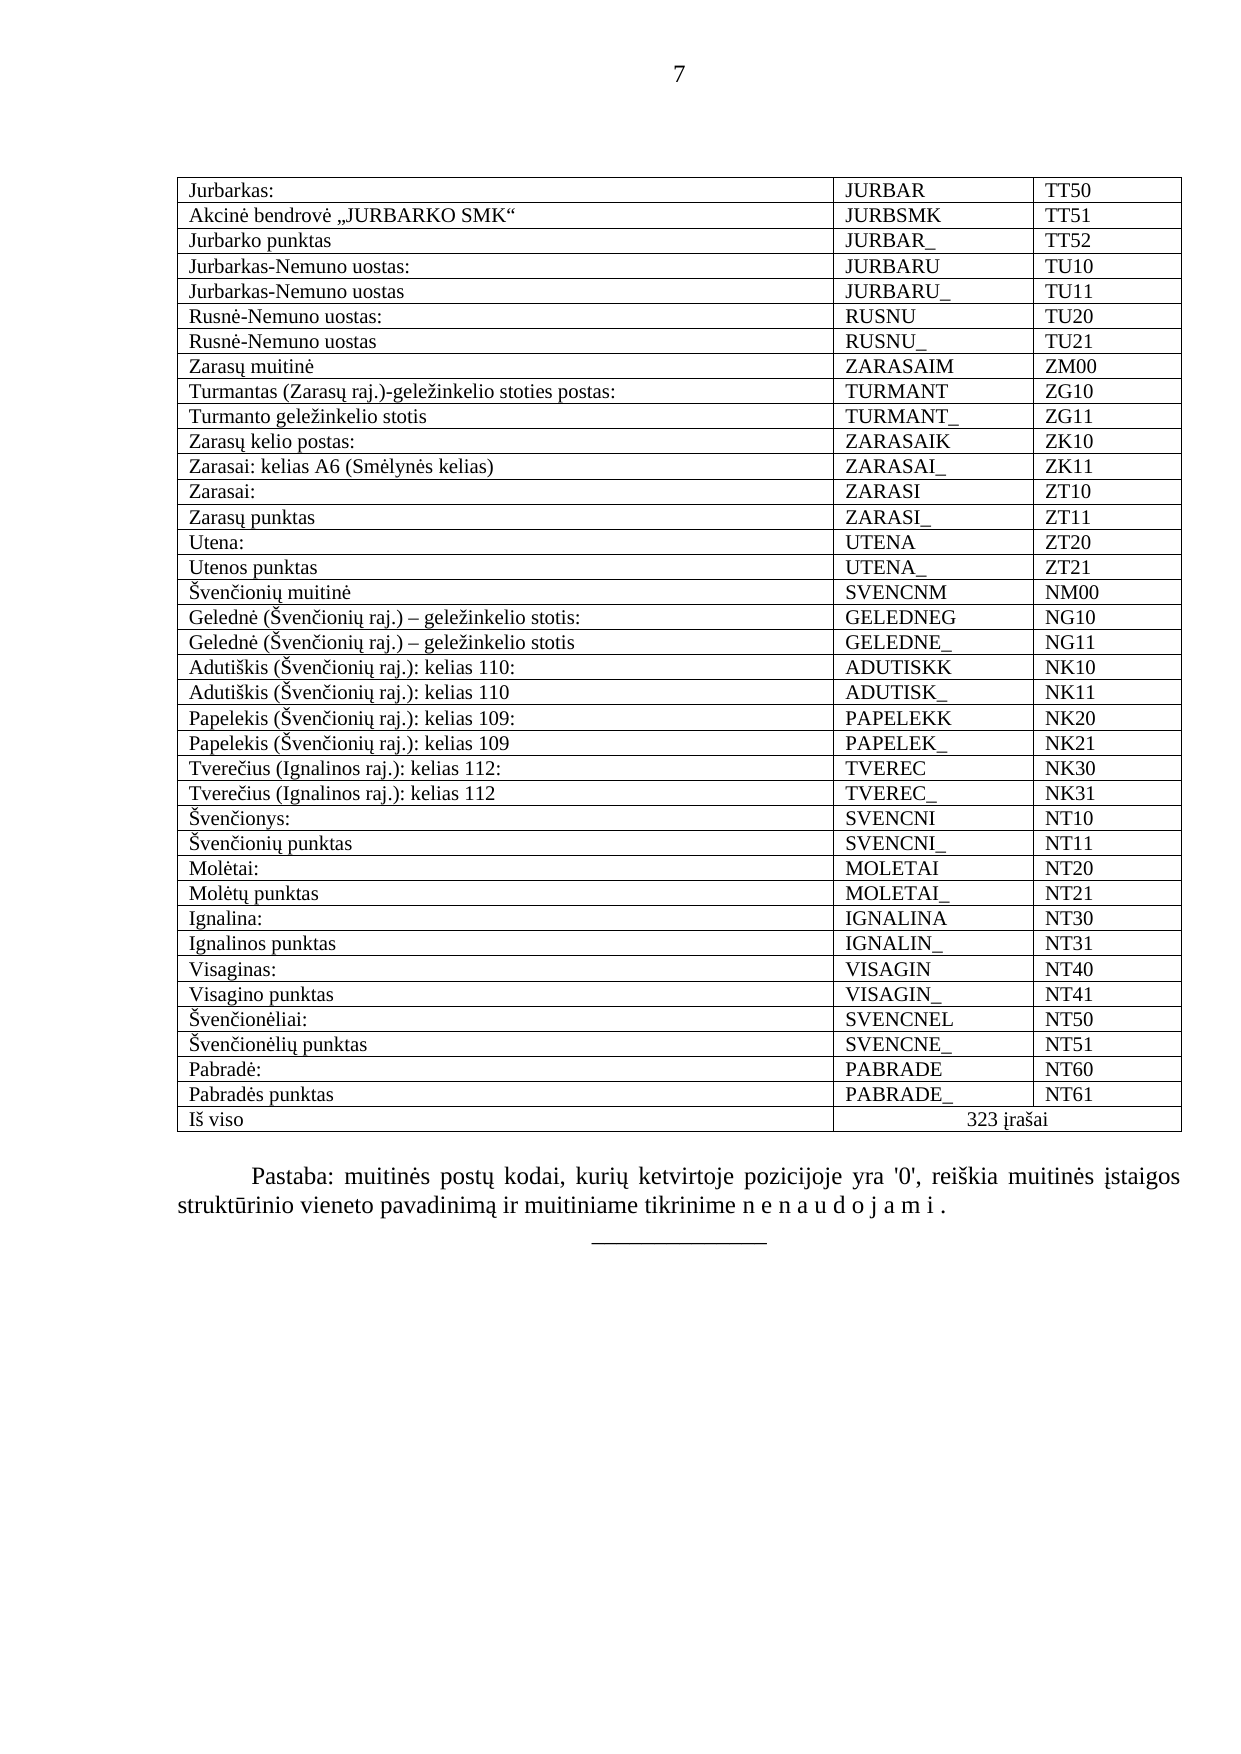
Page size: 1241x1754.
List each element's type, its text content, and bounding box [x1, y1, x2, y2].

table_cell ZT10 [1034, 480, 1181, 503]
table_cell TVEREC [834, 756, 1033, 780]
table_cell Utena: [178, 530, 833, 554]
table_cell JURBSMK [834, 203, 1033, 227]
table_cell Pabradės punktas [178, 1082, 833, 1106]
table_cell Jurbarkas-Nemuno uostas [178, 279, 833, 303]
table_cell Zarasų punktas [178, 505, 833, 529]
table_cell JURBARU [834, 254, 1033, 278]
table_cell Zarasai: kelias A6 (Smėlynės kelias) [178, 454, 833, 478]
table_cell GELEDNEG [834, 605, 1033, 629]
table_cell NK10 [1034, 655, 1181, 679]
table_cell Molėtų punktas [178, 881, 833, 905]
table_cell Molėtai: [178, 856, 833, 880]
table_cell Adutiškis (Švenčionių raj.): kelias 110: [178, 655, 833, 679]
table_cell JURBAR [834, 178, 1033, 202]
table_cell RUSNU_ [834, 329, 1033, 353]
table_cell Utenos punktas [178, 555, 833, 579]
table_cell NK11 [1034, 680, 1181, 704]
table_cell NG10 [1034, 605, 1181, 629]
table_cell TU10 [1034, 254, 1181, 278]
table_cell SVENCNI [834, 806, 1033, 830]
table_cell NT31 [1034, 931, 1181, 955]
table_cell ZG11 [1034, 404, 1181, 428]
table_cell Rusnė-Nemuno uostas: [178, 304, 833, 328]
table_cell Rusnė-Nemuno uostas [178, 329, 833, 353]
table_cell TVEREC_ [834, 781, 1033, 805]
table_cell NT40 [1034, 956, 1181, 981]
table_cell TURMANT [834, 379, 1033, 403]
table_cell MOLETAI [834, 856, 1033, 880]
table_cell TT51 [1034, 203, 1181, 227]
table_cell Papelekis (Švenčionių raj.): kelias 109: [178, 705, 833, 729]
table_cell UTENA_ [834, 555, 1033, 579]
text ______________ [177, 1218, 1181, 1247]
table_cell JURBARU_ [834, 279, 1033, 303]
table_cell PAPELEK_ [834, 731, 1033, 754]
table_cell IGNALINA [834, 906, 1033, 930]
table_cell Adutiškis (Švenčionių raj.): kelias 110 [178, 680, 833, 704]
table_cell UTENA [834, 530, 1033, 554]
table_cell Gelednė (Švenčionių raj.) – geležinkelio stotis [178, 630, 833, 654]
table_cell NG11 [1034, 630, 1181, 654]
table_cell NT30 [1034, 906, 1181, 930]
table_cell Švenčionėlių punktas [178, 1032, 833, 1056]
table_cell PABRADE_ [834, 1082, 1033, 1106]
table_cell Jurbarkas-Nemuno uostas: [178, 254, 833, 278]
table_cell TT50 [1034, 178, 1181, 202]
table_cell NT10 [1034, 806, 1181, 830]
table_cell ZARASAIM [834, 354, 1033, 378]
table_cell Visaginas: [178, 956, 833, 981]
table_cell ZT20 [1034, 530, 1181, 554]
table_cell IGNALIN_ [834, 931, 1033, 955]
table_cell ZM00 [1034, 354, 1181, 378]
table_cell TURMANT_ [834, 404, 1033, 428]
table_cell Papelekis (Švenčionių raj.): kelias 109 [178, 731, 833, 754]
table_cell NT21 [1034, 881, 1181, 905]
table_cell Visagino punktas [178, 982, 833, 1006]
table_cell SVENCNE_ [834, 1032, 1033, 1056]
table_cell Zarasai: [178, 480, 833, 503]
table_cell NT61 [1034, 1082, 1181, 1106]
table_cell MOLETAI_ [834, 881, 1033, 905]
table_cell GELEDNE_ [834, 630, 1033, 654]
table_cell NK31 [1034, 781, 1181, 805]
table_cell Tverečius (Ignalinos raj.): kelias 112: [178, 756, 833, 780]
table_cell SVENCNI_ [834, 831, 1033, 855]
table_cell Ignalina: [178, 906, 833, 930]
table_cell ZK11 [1034, 454, 1181, 478]
table_cell TU21 [1034, 329, 1181, 353]
table_cell Švenčionėliai: [178, 1007, 833, 1031]
table_cell NT20 [1034, 856, 1181, 880]
table_cell ZT21 [1034, 555, 1181, 579]
table_cell Zarasų muitinė [178, 354, 833, 378]
table_cell Turmanto geležinkelio stotis [178, 404, 833, 428]
table_cell VISAGIN_ [834, 982, 1033, 1006]
table_cell TU20 [1034, 304, 1181, 328]
table_cell PABRADE [834, 1057, 1033, 1081]
table_cell Jurbarkas: [178, 178, 833, 202]
text Pastaba: muitinės postų kodai, kurių ketvirtoje pozicijoje yra '0', reiškia muitinės įstaigos struktūrinio vieneto pavadinimą ir muitiniame tikrinime nenaudojami. [177, 1161, 1181, 1218]
table_cell NT50 [1034, 1007, 1181, 1031]
table_cell SVENCNM [834, 580, 1033, 604]
table_cell ZARASAIK [834, 429, 1033, 453]
table_cell Švenčionių muitinė [178, 580, 833, 604]
table_cell ADUTISKK [834, 655, 1033, 679]
table_cell Turmantas (Zarasų raj.)-geležinkelio stoties postas: [178, 379, 833, 403]
table_cell RUSNU [834, 304, 1033, 328]
table_cell ZG10 [1034, 379, 1181, 403]
table_cell ZARASI [834, 480, 1033, 503]
table_cell Jurbarko punktas [178, 229, 833, 252]
table_cell ZARASAI_ [834, 454, 1033, 478]
table_cell Iš viso [178, 1107, 833, 1131]
table_cell NT51 [1034, 1032, 1181, 1056]
table_cell Pabradė: [178, 1057, 833, 1081]
table_cell Švenčionių punktas [178, 831, 833, 855]
table_cell JURBAR_ [834, 229, 1033, 252]
table_cell TT52 [1034, 229, 1181, 252]
table_cell 323 įrašai [834, 1107, 1181, 1131]
table_cell Tverečius (Ignalinos raj.): kelias 112 [178, 781, 833, 805]
table_cell ZK10 [1034, 429, 1181, 453]
table_cell NM00 [1034, 580, 1181, 604]
table_cell NK20 [1034, 705, 1181, 729]
table_cell VISAGIN [834, 956, 1033, 981]
table_cell SVENCNEL [834, 1007, 1033, 1031]
table_cell Gelednė (Švenčionių raj.) – geležinkelio stotis: [178, 605, 833, 629]
table_cell ZT11 [1034, 505, 1181, 529]
table_cell NK30 [1034, 756, 1181, 780]
table_cell NT60 [1034, 1057, 1181, 1081]
table_cell ADUTISK_ [834, 680, 1033, 704]
table_cell Švenčionys: [178, 806, 833, 830]
table_cell NT41 [1034, 982, 1181, 1006]
table_cell Zarasų kelio postas: [178, 429, 833, 453]
table_cell NK21 [1034, 731, 1181, 754]
table_cell Akcinė bendrovė „JURBARKO SMK“ [178, 203, 833, 227]
table_cell PAPELEKK [834, 705, 1033, 729]
table_cell TU11 [1034, 279, 1181, 303]
table_cell NT11 [1034, 831, 1181, 855]
table_cell ZARASI_ [834, 505, 1033, 529]
table_cell Ignalinos punktas [178, 931, 833, 955]
